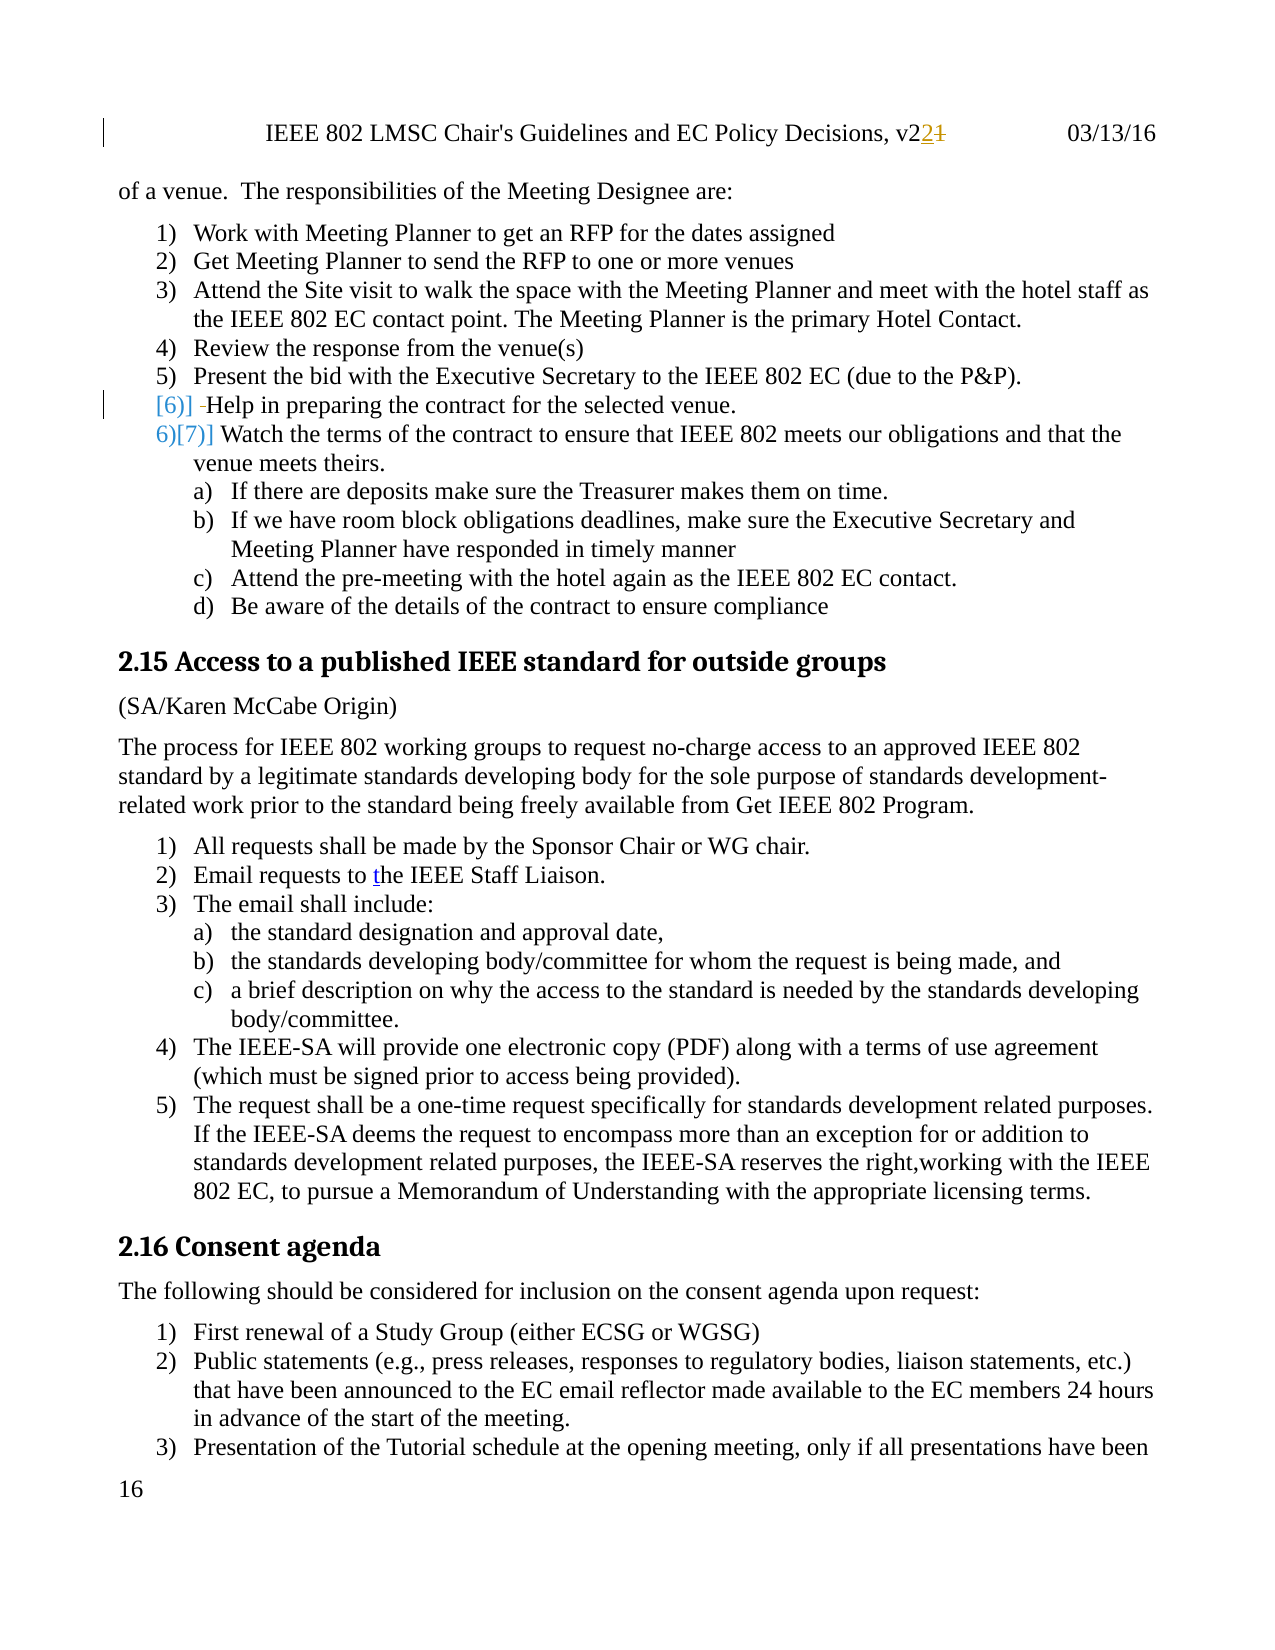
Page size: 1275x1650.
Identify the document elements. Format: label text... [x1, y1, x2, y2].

list Watch the terms of the contract to ensure that IEEE 802 meets our obligations and that the venue meets theirs. [156, 419, 1157, 476]
list Get Meeting Planner to send the RFP to one or more venues [156, 246, 1157, 275]
list Presentation of the Tutorial schedule at the opening meeting, only if all presentations have been [156, 1432, 1157, 1461]
list All requests shall be made by the Sponsor Chair or WG chair. [156, 831, 1157, 860]
subtitle Consent agenda [118, 1230, 1157, 1263]
list If we have room block obligations deadlines, make sure the Executive Secretary and Meeting Planner have responded in timely manner [193, 505, 1157, 563]
text The following should be considered for inclusion on the consent agenda upon request: [118, 1276, 1157, 1305]
list If there are deposits make sure the Treasurer makes them on time. [193, 476, 1157, 505]
list Email requests to the IEEE Staff Liaison. [156, 860, 1157, 889]
text (SA/Karen McCabe Origin) [118, 691, 1157, 720]
list Be aware of the details of the contract to ensure compliance [193, 591, 1157, 620]
list Present the bid with the Executive Secretary to the IEEE 802 EC (due to the P&P). [156, 361, 1157, 390]
list a brief description on why the access to the standard is needed by the standards developing body/committee. [193, 975, 1157, 1032]
list the standards developing body/committee for whom the request is being made, and [193, 946, 1157, 975]
list Public statements (e.g., press releases, responses to regulatory bodies, liaison statements, etc.) that have been announced to the EC email reflector made available to the EC members 24 hours in advance of the start of the meeting. [156, 1346, 1157, 1432]
list The email shall include: [156, 889, 1157, 917]
list Attend the Site visit to walk the space with the Meeting Planner and meet with the hotel staff as the IEEE 802 EC contact point. The Meeting Planner is the primary Hotel Contact. [156, 275, 1157, 333]
list Attend the pre-meeting with the hotel again as the IEEE 802 EC contact. [193, 563, 1157, 591]
list the standard designation and approval date, [193, 917, 1157, 946]
subtitle Access to a published IEEE standard for outside groups [118, 645, 1157, 679]
list The request shall be a one-time request specifically for standards development related purposes. If the IEEE-SA deems the request to encompass more than an exception for or addition to standards development related purposes, the IEEE-SA reserves the right,working with the IEEE 802 EC, to pursue a Memorandum of Understanding with the appropriate licensing terms. [156, 1090, 1157, 1205]
text of a venue. The responsibilities of the Meeting Designee are: [118, 176, 1157, 205]
list First renewal of a Study Group (either ECSG or WGSG) [156, 1317, 1157, 1346]
text The process for IEEE 802 working groups to request no-charge access to an approved IEEE 802 standard by a legitimate standards developing body for the sole purpose of standards development-related work prior to the standard being freely available from Get IEEE 802 Program. [118, 732, 1157, 819]
list Help in preparing the contract for the selected venue. [156, 390, 1157, 419]
list Work with Meeting Planner to get an RFP for the dates assigned [156, 218, 1157, 246]
list Review the response from the venue(s) [156, 333, 1157, 361]
list The IEEE-SA will provide one electronic copy (PDF) along with a terms of use agreement (which must be signed prior to access being provided). [156, 1032, 1157, 1090]
